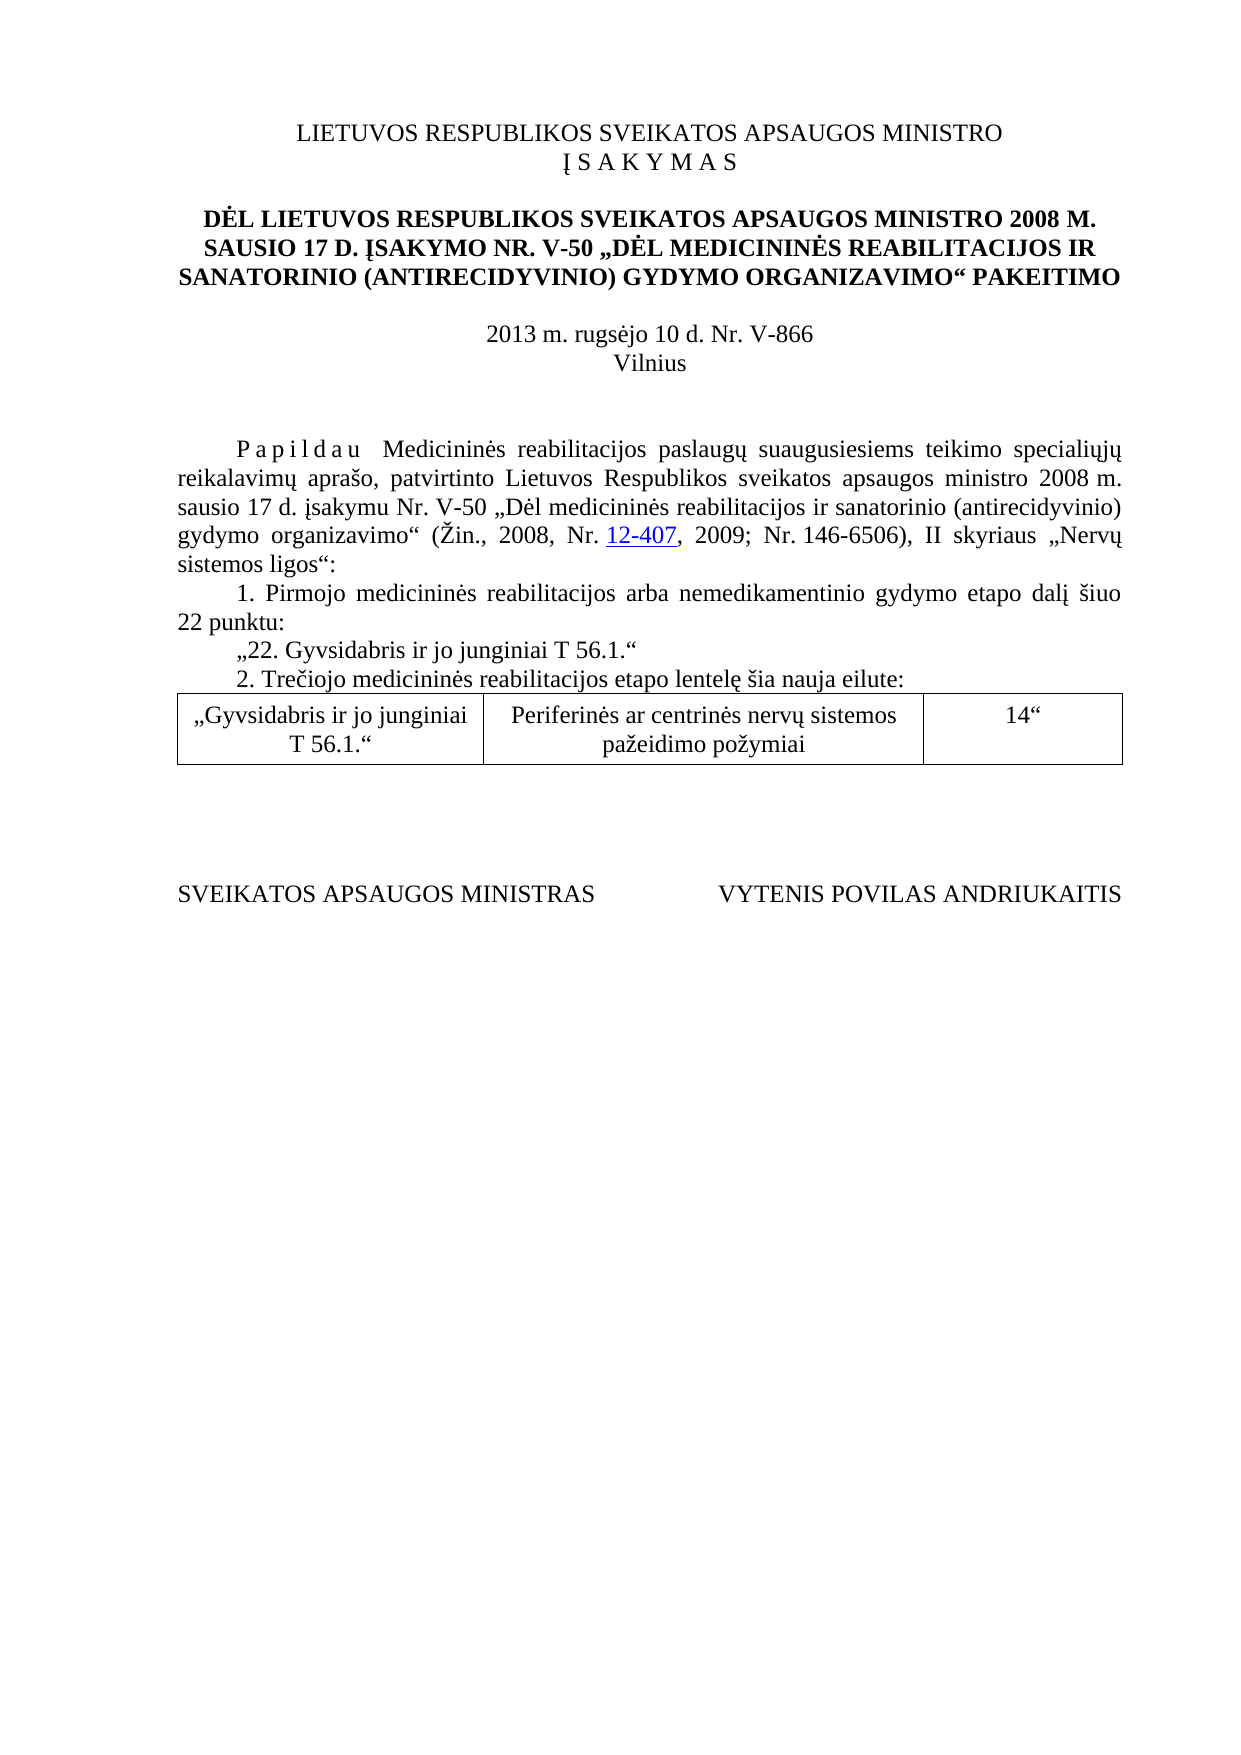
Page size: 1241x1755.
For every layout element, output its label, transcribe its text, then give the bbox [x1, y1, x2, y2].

text LIETUVOS RESPUBLIKOS SVEIKATOS APSAUGOS MINISTRO [177, 118, 1122, 147]
text 1. Pirmojo medicininės reabilitacijos arba nemedikamentinio gydymo etapo dalį šiuo 22 punktu: [177, 578, 1122, 636]
table_header Periferinės ar centrinės nervų sistemos pažeidimo požymiai [484, 694, 923, 763]
text 2. Trečiojo medicininės reabilitacijos etapo lentelę šia nauja eilute: [177, 664, 1122, 693]
table_header 14“ [924, 694, 1122, 763]
text „22. Gyvsidabris ir jo junginiai T 56.1.“ [177, 636, 1122, 664]
table_header „Gyvsidabris ir jo junginiai T 56.1.“ [178, 694, 483, 763]
text DĖL LIETUVOS RESPUBLIKOS SVEIKATOS APSAUGOS MINISTRO 2008 M. SAUSIO 17 D. ĮSAKYMO Nr. V-50 „DĖL MEDICININĖS REABILITACIJOS IR SANATORINIO (ANTIRECIDYVINIO) GYDYMO ORGANIZAVIMO“ PAKEITIMO [177, 204, 1122, 291]
text Vilnius [177, 348, 1122, 377]
text Papildau Medicininės reabilitacijos paslaugų suaugusiesiems teikimo specialiųjų reikalavimų aprašo, patvirtinto Lietuvos Respublikos sveikatos apsaugos ministro 2008 m. sausio 17 d. įsakymu Nr. V-50 „Dėl medicininės reabilitacijos ir sanatorinio (antirecidyvinio) gydymo organizavimo“ (Žin., 2008, Nr. 12-407, 2009; Nr. 146-6506), II skyriaus „Nervų sistemos ligos“: [177, 434, 1122, 578]
text Į S A K Y M A S [177, 147, 1122, 176]
text 2013 m. rugsėjo 10 d. Nr. V-866 [177, 319, 1122, 348]
text SVEIKATOS APSAUGOS MINISTRAS VYTENIS POVILAS ANDRIUKAITIS [177, 879, 1122, 908]
